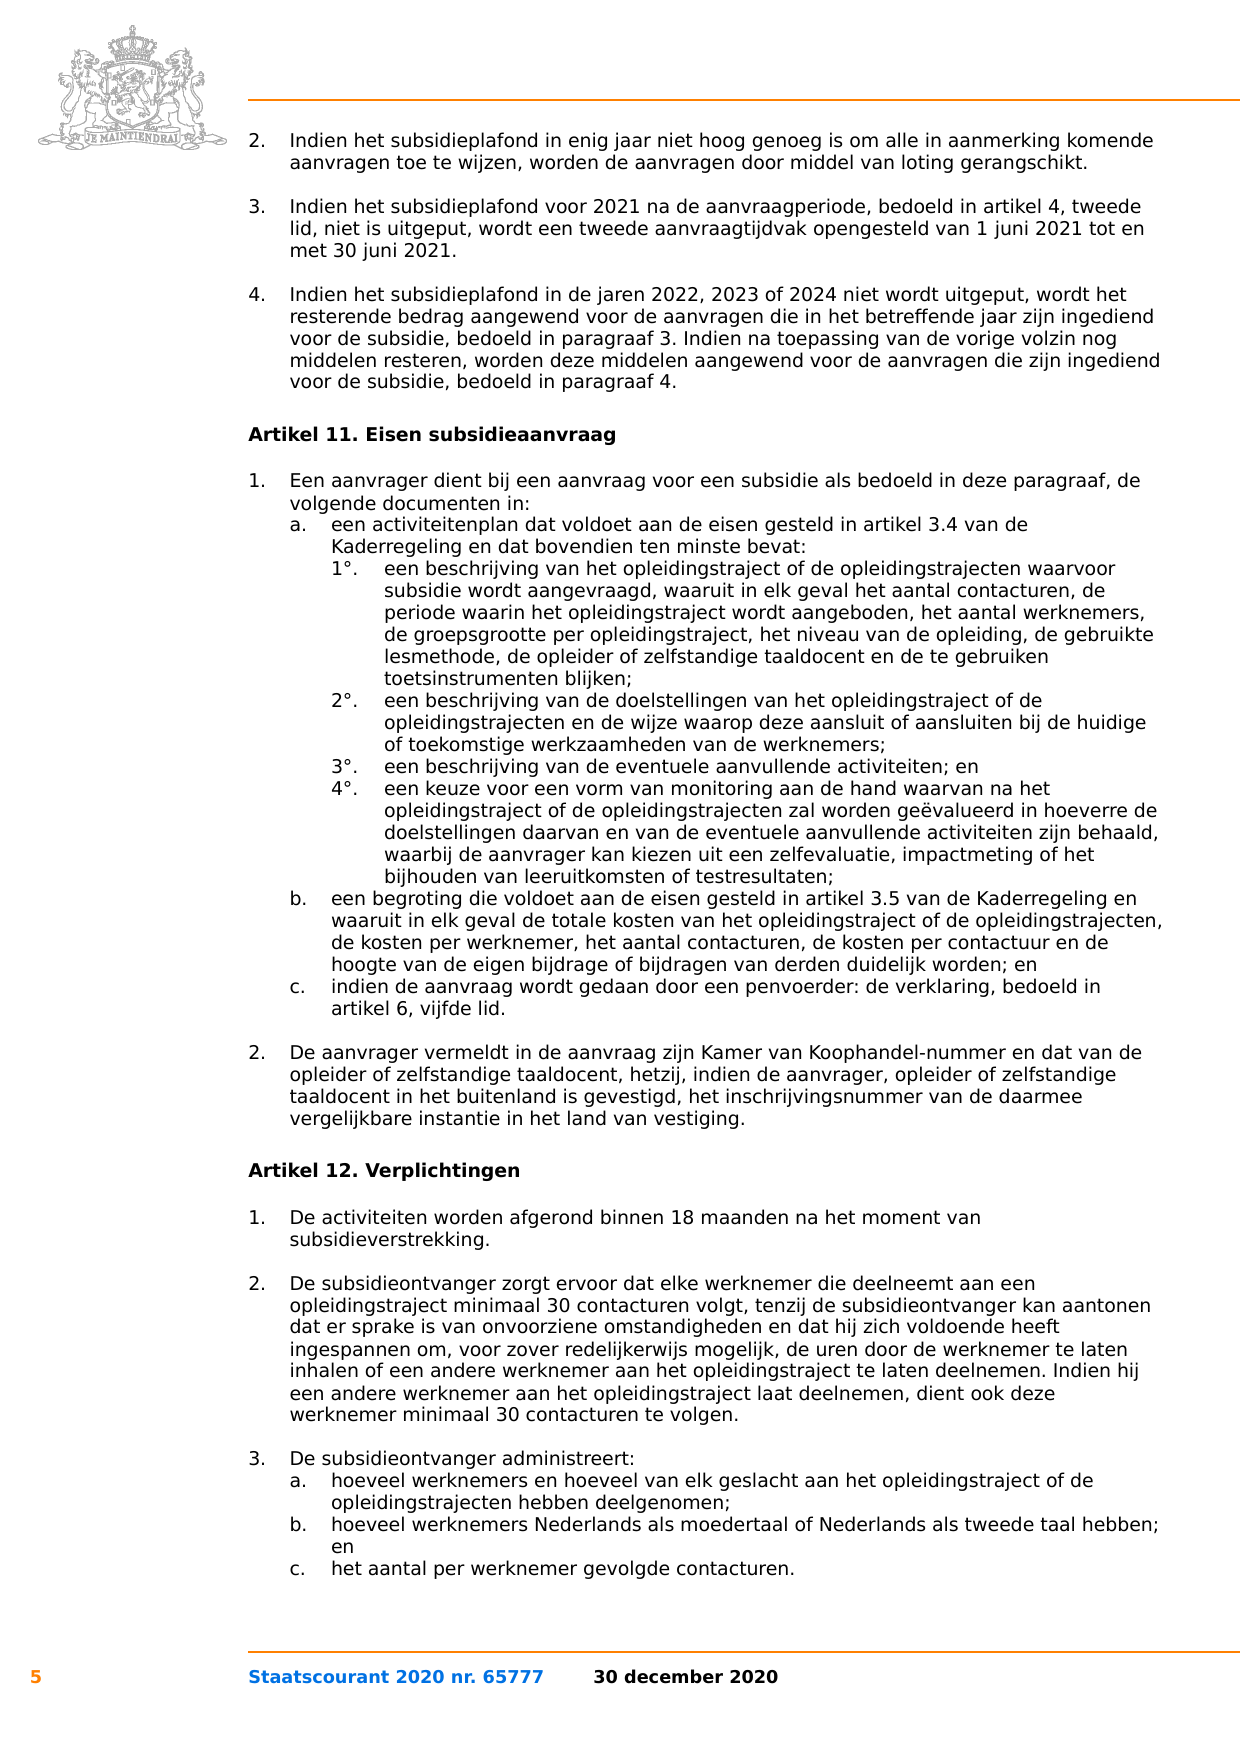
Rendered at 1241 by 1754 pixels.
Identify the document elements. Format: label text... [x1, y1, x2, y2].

text 4. Indien het subsidieplafond in de jaren 2022, 2023 of 2024 niet wordt uitgeput, wordt het resterende bedrag aangewend voor de aanvragen die in het betreffende jaar zijn ingediend voor de subsidie, bedoeld in paragraaf 3. Indien na toepassing van de vorige volzin nog middelen resteren, worden deze middelen aangewend voor de aanvragen die zijn ingediend voor de subsidie, bedoeld in paragraaf 4. [248, 283, 1163, 393]
text c. indien de aanvraag wordt gedaan door een penvoerder: de verklaring, bedoeld in artikel 6, vijfde lid. [289, 976, 1163, 1020]
text 2. Indien het subsidieplafond in enig jaar niet hoog genoeg is om alle in aanmerking komende aanvragen toe te wijzen, worden de aanvragen door middel van loting gerangschikt. [248, 130, 1163, 174]
text 2. De aanvrager vermeldt in de aanvraag zijn Kamer van Koophandel-nummer en dat van de opleider of zelfstandige taaldocent, hetzij, indien de aanvrager, opleider of zelfstandige taaldocent in het buitenland is gevestigd, het inschrijvingsnummer van de daarmee vergelijkbare instantie in het land van vestiging. [248, 1042, 1163, 1130]
text 2°. een beschrijving van de doelstellingen van het opleidingstraject of de opleidingstrajecten en de wijze waarop deze aansluit of aansluiten bij de huidige of toekomstige werkzaamheden van de werknemers; [331, 690, 1163, 756]
picture [38, 25, 227, 150]
text a. een activiteitenplan dat voldoet aan de eisen gesteld in artikel 3.4 van de Kaderregeling en dat bovendien ten minste bevat: [289, 514, 1163, 558]
text 1°. een beschrijving van het opleidingstraject of de opleidingstrajecten waarvoor subsidie wordt aangevraagd, waaruit in elk geval het aantal contacturen, de periode waarin het opleidingstraject wordt aangeboden, het aantal werknemers, de groepsgrootte per opleidingstraject, het niveau van de opleiding, de gebruikte lesmethode, de opleider of zelfstandige taaldocent en de te gebruiken toetsinstrumenten blijken; [331, 558, 1163, 690]
text 2. De subsidieontvanger zorgt ervoor dat elke werknemer die deelneemt aan een opleidingstraject minimaal 30 contacturen volgt, tenzij de subsidieontvanger kan aantonen dat er sprake is van onvoorziene omstandigheden en dat hij zich voldoende heeft ingespannen om, voor zover redelijkerwijs mogelijk, de uren door de werknemer te laten inhalen of een andere werknemer aan het opleidingstraject te laten deelnemen. Indien hij een andere werknemer aan het opleidingstraject laat deelnemen, dient ook deze werknemer minimaal 30 contacturen te volgen. [248, 1272, 1163, 1426]
text 1. Een aanvrager dient bij een aanvraag voor een subsidie als bedoeld in deze paragraaf, de volgende documenten in: [248, 470, 1163, 514]
text b. een begroting die voldoet aan de eisen gesteld in artikel 3.5 van de Kaderregeling en waaruit in elk geval de totale kosten van het opleidingstraject of de opleidingstrajecten, de kosten per werknemer, het aantal contacturen, de kosten per contactuur en de hoogte van de eigen bijdrage of bijdragen van derden duidelijk worden; en [289, 888, 1163, 976]
text c. het aantal per werknemer gevolgde contacturen. [289, 1558, 1163, 1580]
text a. hoeveel werknemers en hoeveel van elk geslacht aan het opleidingstraject of de opleidingstrajecten hebben deelgenomen; [289, 1470, 1163, 1514]
text 4°. een keuze voor een vorm van monitoring aan de hand waarvan na het opleidingstraject of de opleidingstrajecten zal worden geëvalueerd in hoeverre de doelstellingen daarvan en van de eventuele aanvullende activiteiten zijn behaald, waarbij de aanvrager kan kiezen uit een zelfevaluatie, impactmeting of het bijhouden van leeruitkomsten of testresultaten; [331, 778, 1163, 888]
subtitle Artikel 12. Verplichtingen [248, 1160, 1163, 1182]
text 3. Indien het subsidieplafond voor 2021 na de aanvraagperiode, bedoeld in artikel 4, tweede lid, niet is uitgeput, wordt een tweede aanvraagtijdvak opengesteld van 1 juni 2021 tot en met 30 juni 2021. [248, 196, 1163, 262]
text 3. De subsidieontvanger administreert: [248, 1448, 1163, 1470]
text b. hoeveel werknemers Nederlands als moedertaal of Nederlands als tweede taal hebben; en [289, 1514, 1163, 1558]
subtitle Artikel 11. Eisen subsidieaanvraag [248, 423, 1163, 445]
text 3°. een beschrijving van de eventuele aanvullende activiteiten; en [331, 756, 1163, 778]
text 1. De activiteiten worden afgerond binnen 18 maanden na het moment van subsidieverstrekking. [248, 1207, 1163, 1251]
